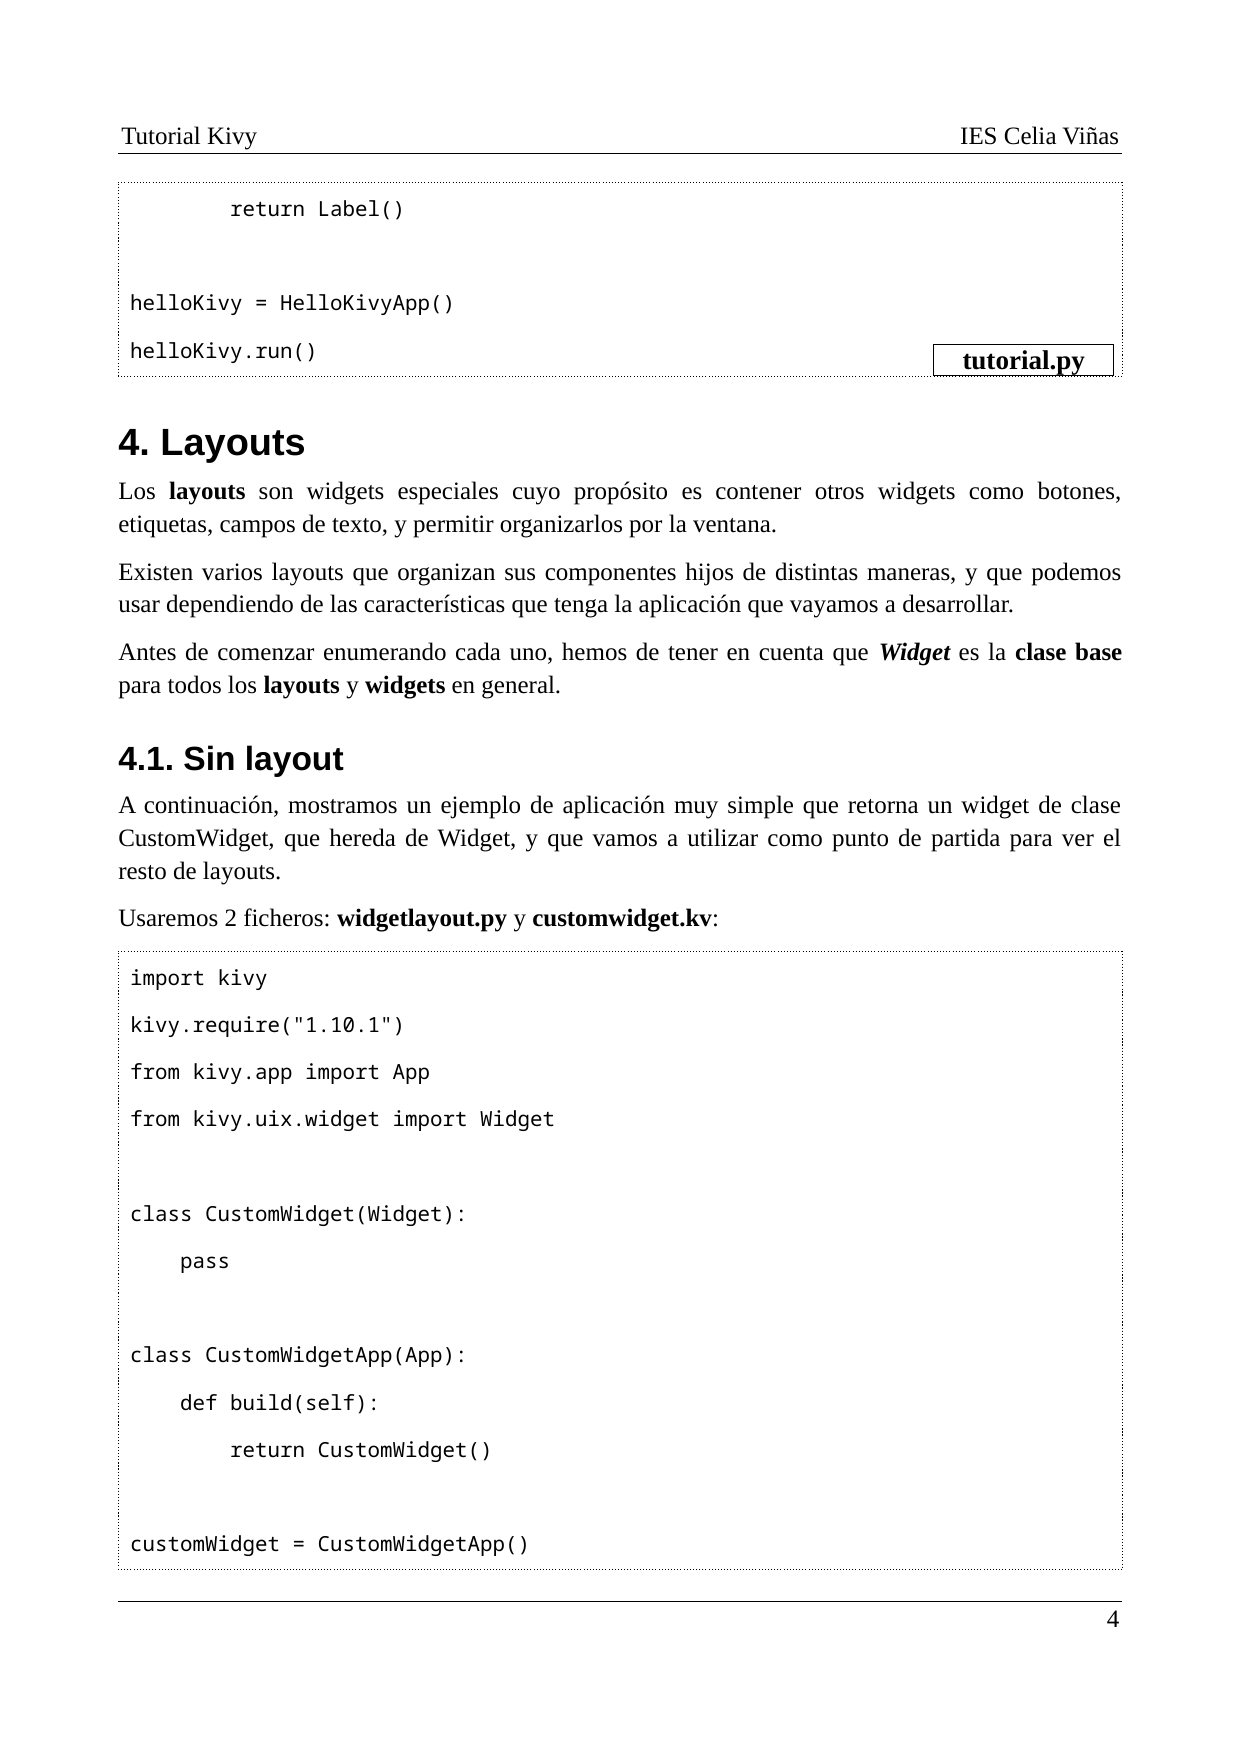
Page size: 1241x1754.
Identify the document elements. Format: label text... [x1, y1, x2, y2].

text Existen varios layouts que organizan sus componentes hijos de distintas maneras, y que podemos usar dependiendo de las características que tenga la aplicación que vayamos a desarrollar. [118, 557, 1122, 618]
text return Label() [118, 182, 1122, 223]
text return CustomWidget() [118, 1423, 1122, 1463]
text Usaremos 2 ficheros: widgetlayout.py y customwidget.kv: [118, 903, 1122, 932]
subtitle 4.1. Sin layout [118, 739, 1122, 777]
text kivy.require("1.10.1") [118, 998, 1122, 1038]
text customWidget = CustomWidgetApp() [118, 1517, 1122, 1569]
text A continuación, mostramos un ejemplo de aplicación muy simple que retorna un widget de clase CustomWidget, que hereda de Widget, y que vamos a utilizar como punto de partida para ver el resto de layouts. [118, 790, 1122, 884]
text def build(self): [118, 1376, 1122, 1416]
text from kivy.app import App [118, 1045, 1122, 1086]
text helloKivy = HelloKivyApp() [118, 277, 1122, 317]
text from kivy.uix.widget import Widget [118, 1093, 1122, 1133]
text Antes de comenzar enumerando cada uno, hemos de tener en cuenta que Widget es la clase base para todos los layouts y widgets en general. [118, 637, 1122, 699]
text class CustomWidgetApp(App): [118, 1328, 1122, 1369]
text helloKivy.run() [118, 324, 1122, 376]
subtitle 4. Layouts [118, 420, 1122, 463]
text Los layouts son widgets especiales cuyo propósito es contener otros widgets como botones, etiquetas, campos de texto, y permitir organizarlos por la ventana. [118, 476, 1122, 538]
text pass [118, 1234, 1122, 1274]
text class CustomWidget(Widget): [118, 1187, 1122, 1227]
text import kivy [118, 951, 1122, 991]
